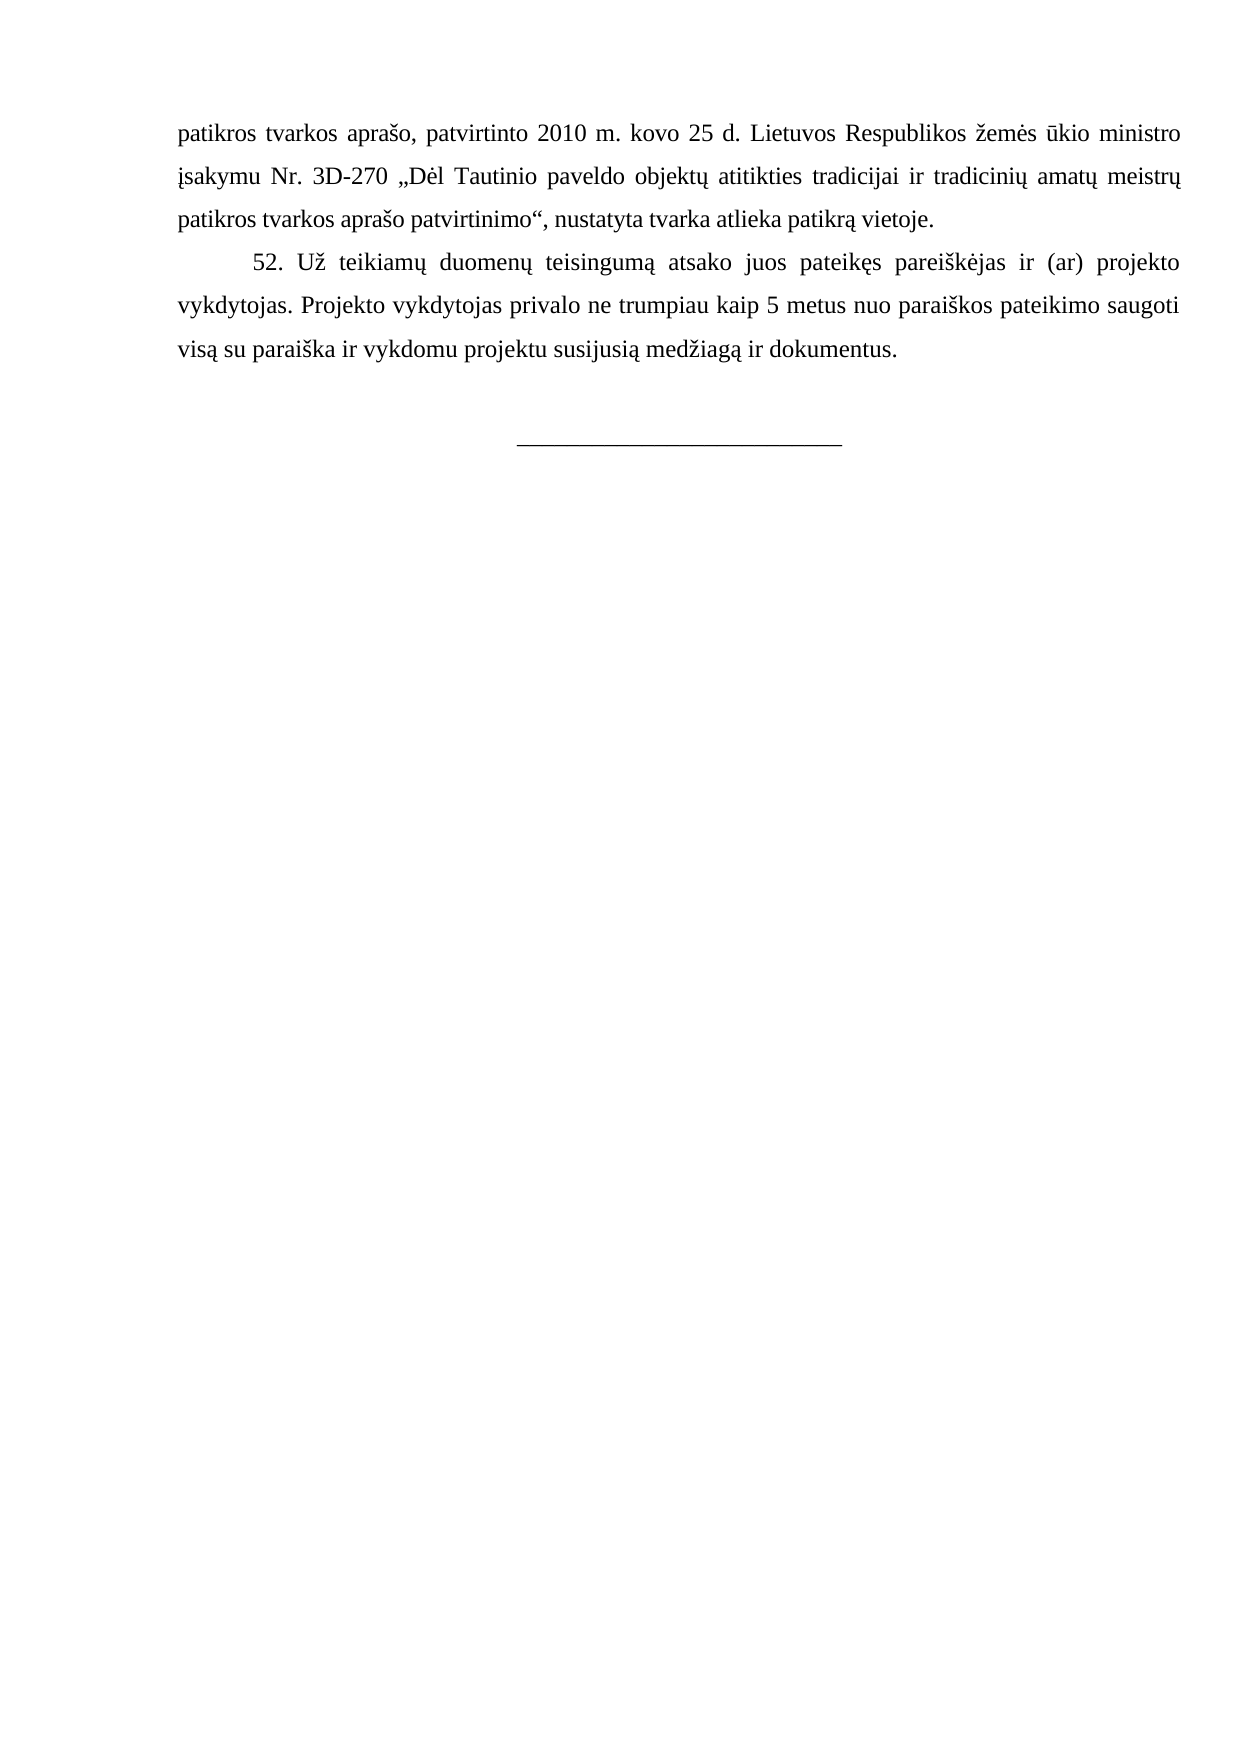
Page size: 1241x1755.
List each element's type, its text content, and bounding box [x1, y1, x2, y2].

text patikros tvarkos aprašo, patvirtinto 2010 m. kovo 25 d. Lietuvos Respublikos žemės ūkio ministro įsakymu Nr. 3D-270 „Dėl Tautinio paveldo objektų atitikties tradicijai ir tradicinių amatų meistrų patikros tvarkos aprašo patvirtinimo“, nustatyta tvarka atlieka patikrą vietoje. [177, 118, 1181, 233]
text __________________________ [177, 420, 1181, 449]
text 52. Už teikiamų duomenų teisingumą atsako juos pateikęs pareiškėjas ir (ar) projekto vykdytojas. Projekto vykdytojas privalo ne trumpiau kaip 5 metus nuo paraiškos pateikimo saugoti visą su paraiška ir vykdomu projektu susijusią medžiagą ir dokumentus. [177, 247, 1181, 362]
